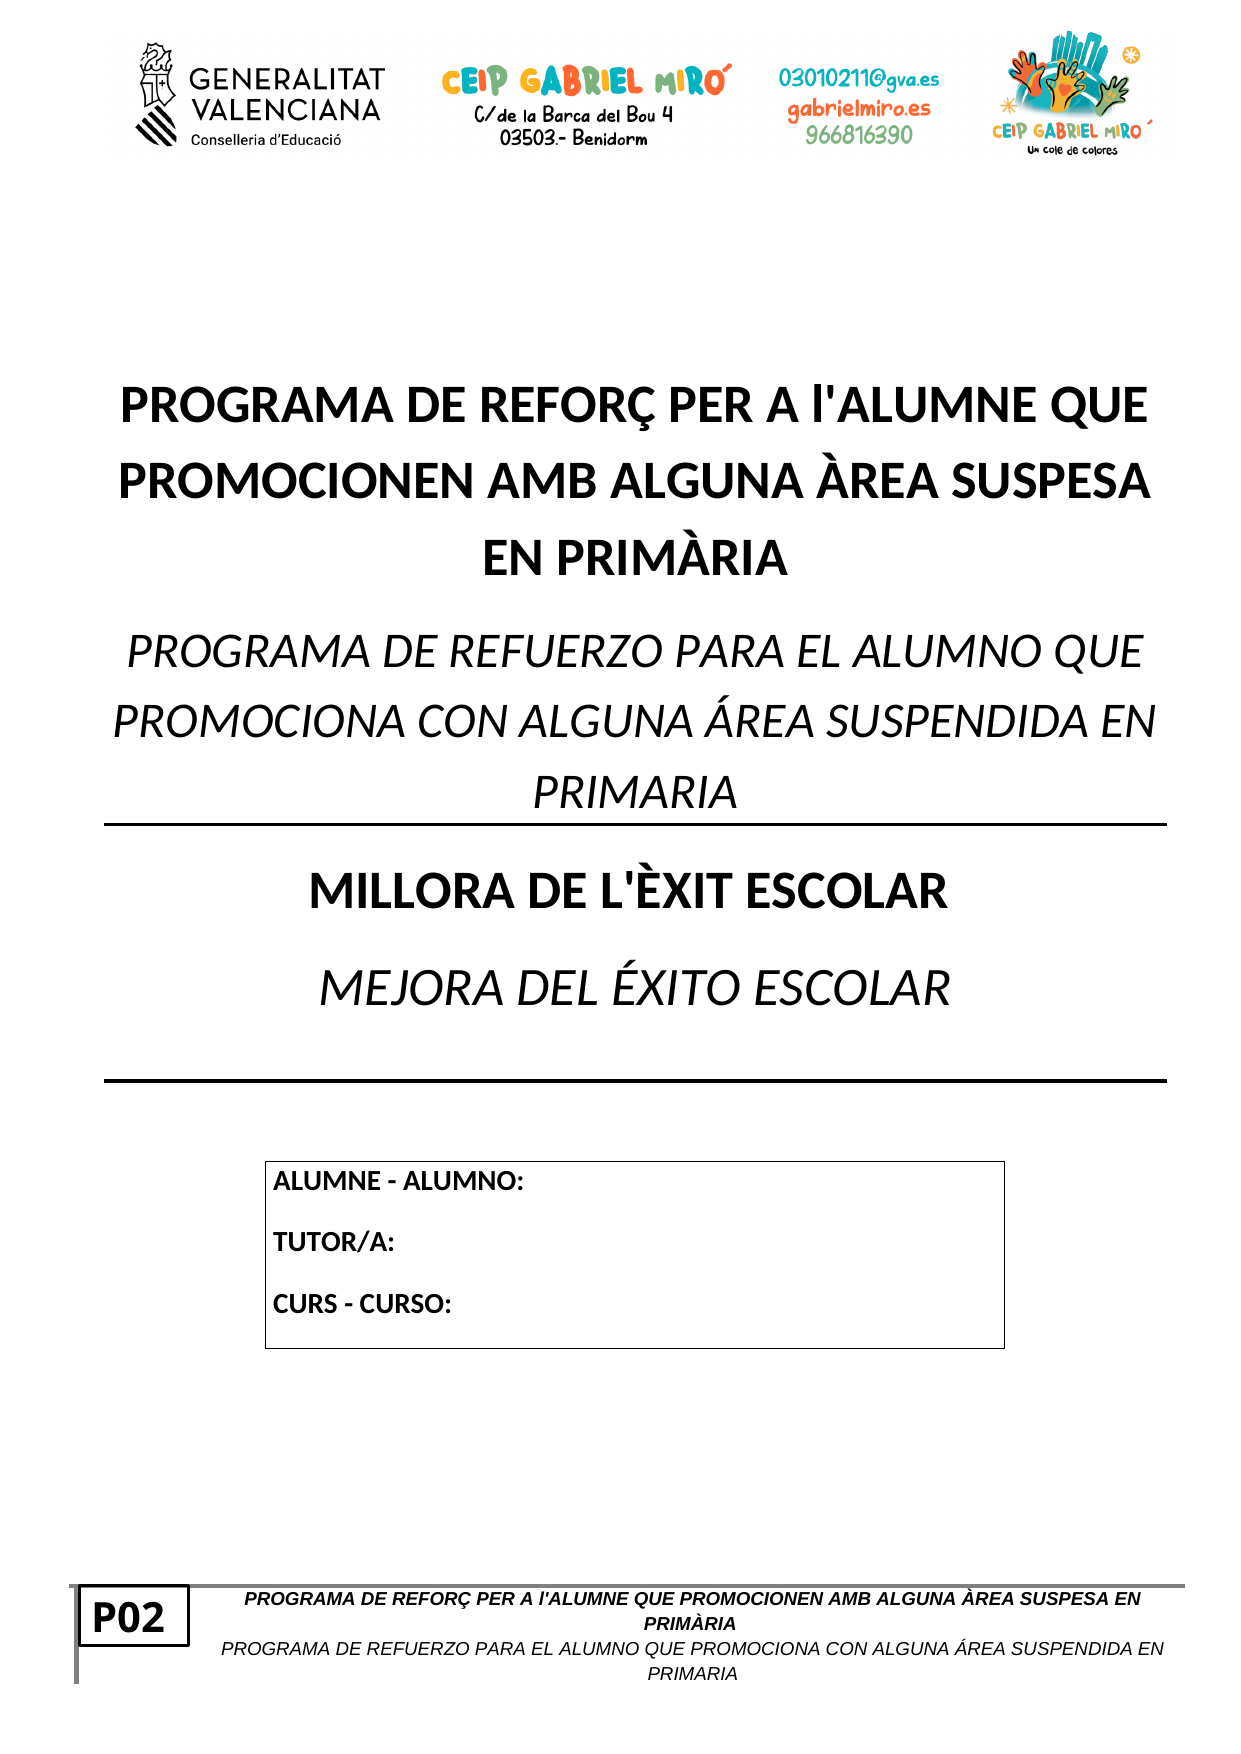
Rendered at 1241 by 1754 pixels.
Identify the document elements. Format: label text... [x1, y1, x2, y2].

text MILLORA DE L'ÈXIT ESCOLAR [103, 856, 1167, 922]
picture [103, 27, 1175, 161]
text PROGRAMA DE REFORÇ PER A l'ALUMNE QUE PROMOCIONEN AMB ALGUNA ÀREA SUSPESA EN PRIMÀRIA [103, 370, 1167, 588]
table_header ALUMNE - ALUMNO: TUTOR/A: CURS - CURSO: [266, 1162, 1004, 1348]
text MEJORA DEL ÉXITO ESCOLAR [103, 952, 1167, 1019]
text PROGRAMA DE REFUERZO PARA EL ALUMNO QUE PROMOCIONA CON ALGUNA ÁREA SUSPENDIDA EN PRIMARIA [103, 619, 1167, 826]
